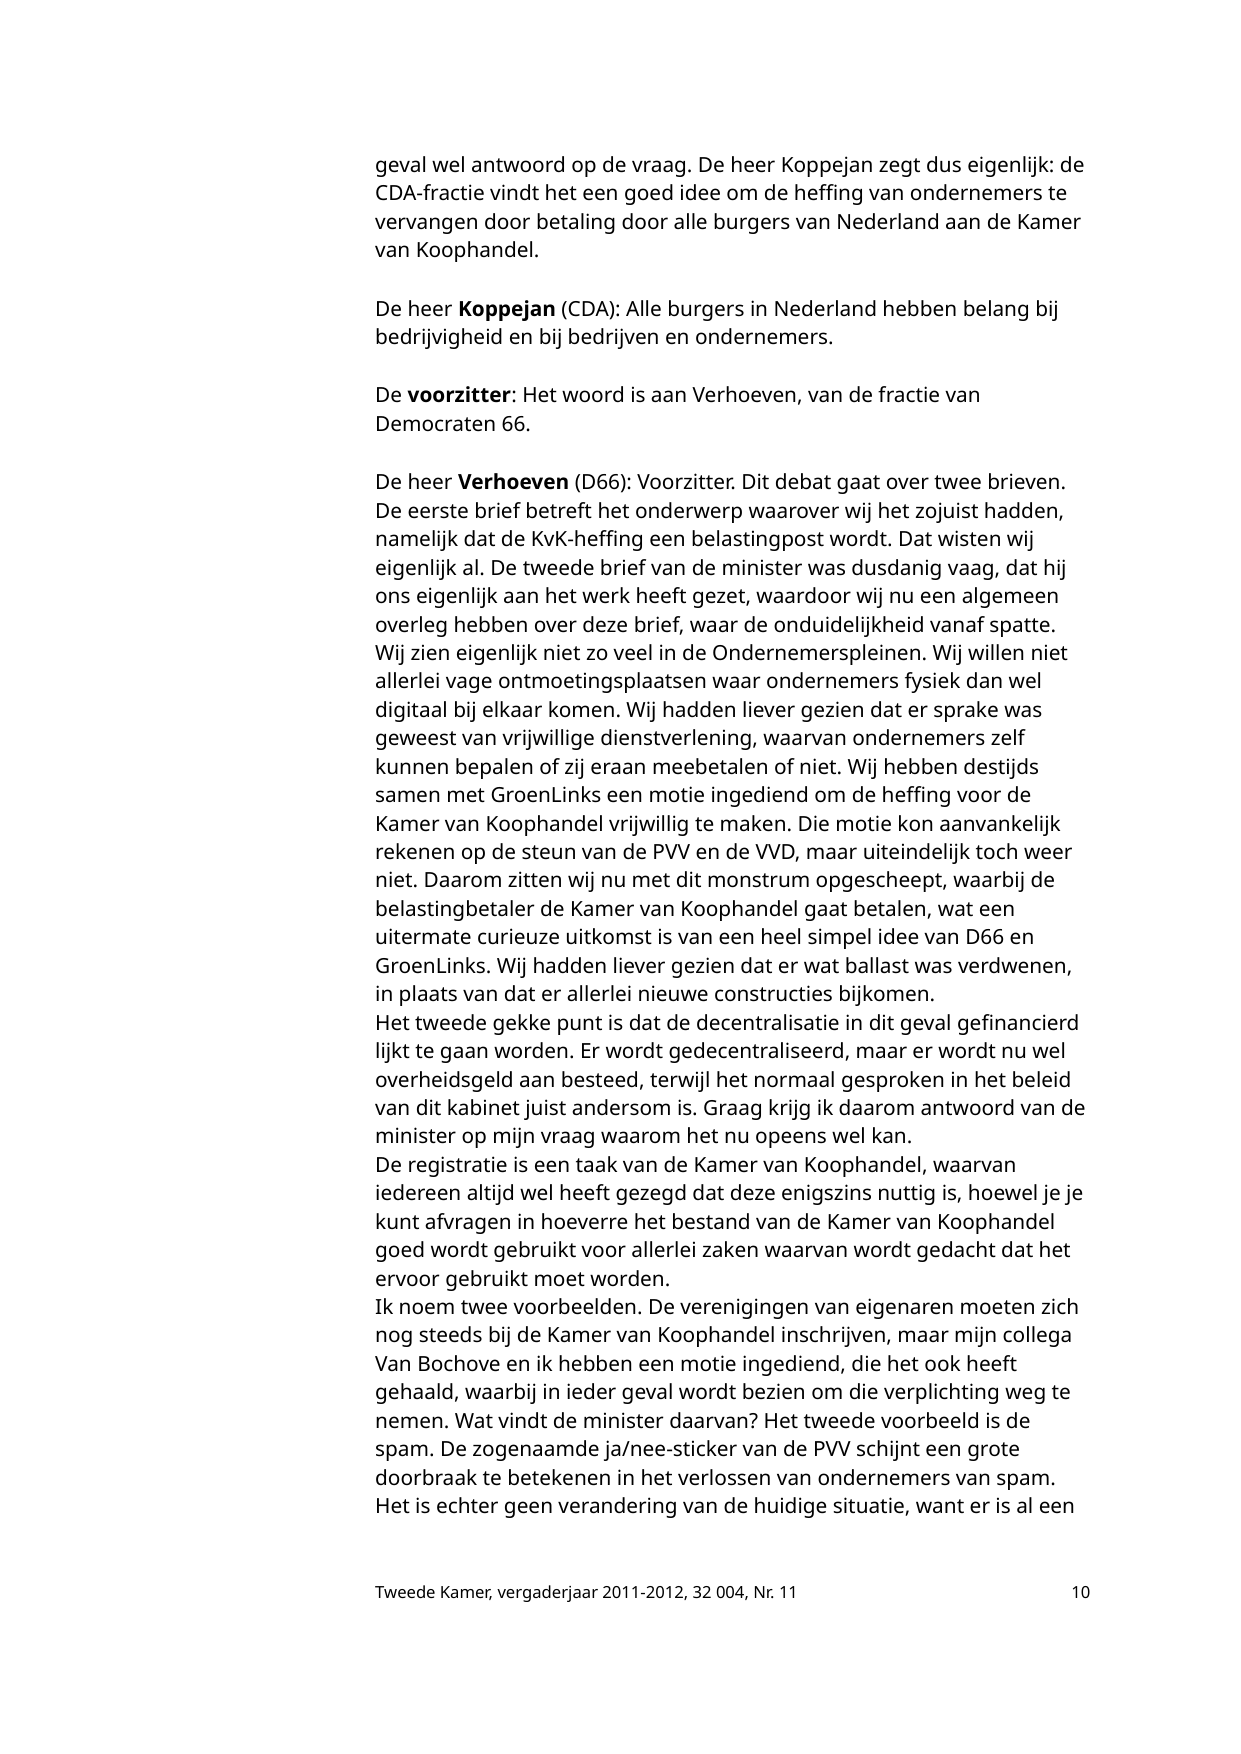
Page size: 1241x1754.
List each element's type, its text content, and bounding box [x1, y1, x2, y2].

text Wij zien eigenlijk niet zo veel in de Ondernemerspleinen. Wij willen niet allerlei vage ontmoetingsplaatsen waar ondernemers fysiek dan wel digitaal bij elkaar komen. Wij hadden liever gezien dat er sprake was geweest van vrijwillige dienstverlening, waarvan ondernemers zelf kunnen bepalen of zij eraan meebetalen of niet. Wij hebben destijds samen met GroenLinks een motie ingediend om de heffing voor de Kamer van Koophandel vrijwillig te maken. Die motie kon aanvankelijk rekenen op de steun van de PVV en de VVD, maar uiteindelijk toch weer niet. Daarom zitten wij nu met dit monstrum opgescheept, waarbij de belastingbetaler de Kamer van Koophandel gaat betalen, wat een uitermate curieuze uitkomst is van een heel simpel idee van D66 en GroenLinks. Wij hadden liever gezien dat er wat ballast was verdwenen, in plaats van dat er allerlei nieuwe constructies bijkomen. [375, 638, 1090, 1008]
text Ik noem twee voorbeelden. De verenigingen van eigenaren moeten zich nog steeds bij de Kamer van Koophandel inschrijven, maar mijn collega Van Bochove en ik hebben een motie ingediend, die het ook heeft gehaald, waarbij in ieder geval wordt bezien om die verplichting weg te nemen. Wat vindt de minister daarvan? Het tweede voorbeeld is de spam. De zogenaamde ja/nee-sticker van de PVV schijnt een grote doorbraak te betekenen in het verlossen van ondernemers van spam. Het is echter geen verandering van de huidige situatie, want er is al een [375, 1292, 1090, 1520]
text De voorzitter: Het woord is aan Verhoeven, van de fractie van Democraten 66. [375, 381, 1090, 437]
text geval wel antwoord op de vraag. De heer Koppejan zegt dus eigenlijk: de CDA-fractie vindt het een goed idee om de heffing van ondernemers te vervangen door betaling door alle burgers van Nederland aan de Kamer van Koophandel. [375, 150, 1090, 264]
text Het tweede gekke punt is dat de decentralisatie in dit geval gefinancierd lijkt te gaan worden. Er wordt gedecentraliseerd, maar er wordt nu wel overheidsgeld aan besteed, terwijl het normaal gesproken in het beleid van dit kabinet juist andersom is. Graag krijg ik daarom antwoord van de minister op mijn vraag waarom het nu opeens wel kan. [375, 1008, 1090, 1150]
text De registratie is een taak van de Kamer van Koophandel, waarvan iedereen altijd wel heeft gezegd dat deze enigszins nuttig is, hoewel je je kunt afvragen in hoeverre het bestand van de Kamer van Koophandel goed wordt gebruikt voor allerlei zaken waarvan wordt gedacht dat het ervoor gebruikt moet worden. [375, 1150, 1090, 1292]
text De heer Koppejan (CDA): Alle burgers in Nederland hebben belang bij bedrijvigheid en bij bedrijven en ondernemers. [375, 294, 1090, 351]
text De heer Verhoeven (D66): Voorzitter. Dit debat gaat over twee brieven. De eerste brief betreft het onderwerp waarover wij het zojuist hadden, namelijk dat de KvK-heffing een belastingpost wordt. Dat wisten wij eigenlijk al. De tweede brief van de minister was dusdanig vaag, dat hij ons eigenlijk aan het werk heeft gezet, waardoor wij nu een algemeen overleg hebben over deze brief, waar de onduidelijkheid vanaf spatte. [375, 467, 1090, 638]
